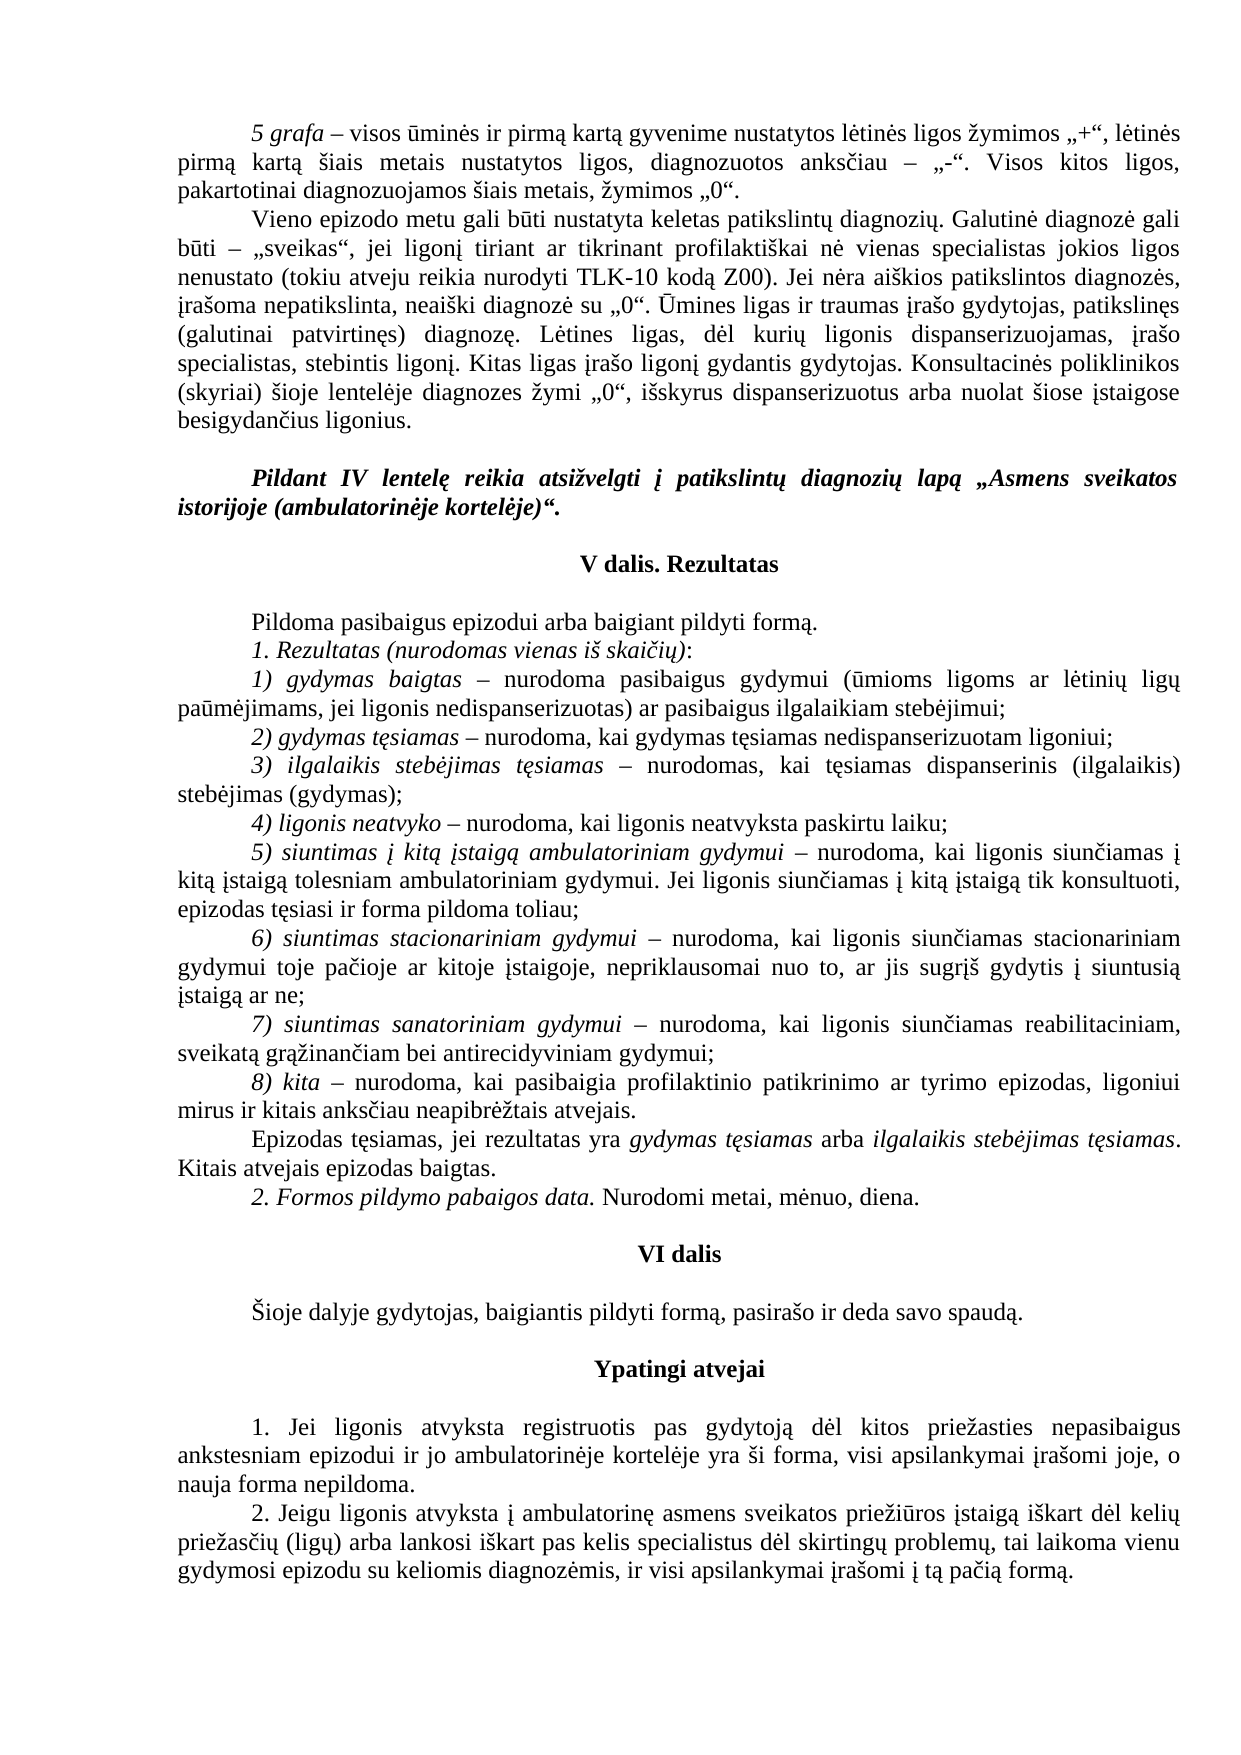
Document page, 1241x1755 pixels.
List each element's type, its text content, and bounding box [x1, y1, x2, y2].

text Ypatingi atvejai [177, 1354, 1181, 1383]
text 2. Jeigu ligonis atvyksta į ambulatorinę asmens sveikatos priežiūros įstaigą iškart dėl kelių priežasčių (ligų) arba lankosi iškart pas kelis specialistus dėl skirtingų problemų, tai laikoma vienu gydymosi epizodu su keliomis diagnozėmis, ir visi apsilankymai įrašomi į tą pačią formą. [177, 1498, 1181, 1584]
text 5) siuntimas į kitą įstaigą ambulatoriniam gydymui – nurodoma, kai ligonis siunčiamas į kitą įstaigą tolesniam ambulatoriniam gydymui. Jei ligonis siunčiamas į kitą įstaigą tik konsultuoti, epizodas tęsiasi ir forma pildoma toliau; [177, 837, 1181, 923]
text 4) ligonis neatvyko – nurodoma, kai ligonis neatvyksta paskirtu laiku; [177, 808, 1181, 837]
text Pildoma pasibaigus epizodui arba baigiant pildyti formą. [177, 607, 1181, 636]
text 6) siuntimas stacionariniam gydymui – nurodoma, kai ligonis siunčiamas stacionariniam gydymui toje pačioje ar kitoje įstaigoje, nepriklausomai nuo to, ar jis sugrįš gydytis į siuntusią įstaigą ar ne; [177, 923, 1181, 1009]
text 2. Formos pildymo pabaigos data. Nurodomi metai, mėnuo, diena. [177, 1182, 1181, 1211]
text 8) kita – nurodoma, kai pasibaigia profilaktinio patikrinimo ar tyrimo epizodas, ligoniui mirus ir kitais anksčiau neapibrėžtais atvejais. [177, 1067, 1181, 1124]
text Pildant IV lentelę reikia atsižvelgti į patikslintų diagnozių lapą „Asmens sveikatos istorijoje (ambulatorinėje kortelėje)“. [177, 463, 1181, 521]
text 5 grafa – visos ūminės ir pirmą kartą gyvenime nustatytos lėtinės ligos žymimos „+“, lėtinės pirmą kartą šiais metais nustatytos ligos, diagnozuotos anksčiau – „-“. Visos kitos ligos, pakartotinai diagnozuojamos šiais metais, žymimos „0“. [177, 118, 1181, 204]
text 2) gydymas tęsiamas – nurodoma, kai gydymas tęsiamas nedispanserizuotam ligoniui; [177, 722, 1181, 751]
text Epizodas tęsiamas, jei rezultatas yra gydymas tęsiamas arba ilgalaikis stebėjimas tęsiamas. Kitais atvejais epizodas baigtas. [177, 1124, 1181, 1182]
text 7) siuntimas sanatoriniam gydymui – nurodoma, kai ligonis siunčiamas reabilitaciniam, sveikatą grąžinančiam bei antirecidyviniam gydymui; [177, 1009, 1181, 1067]
text 1. Rezultatas (nurodomas vienas iš skaičių): [177, 636, 1181, 664]
text VI dalis [177, 1239, 1181, 1268]
text 1) gydymas baigtas – nurodoma pasibaigus gydymui (ūmioms ligoms ar lėtinių ligų paūmėjimams, jei ligonis nedispanserizuotas) ar pasibaigus ilgalaikiam stebėjimui; [177, 664, 1181, 722]
text Vieno epizodo metu gali būti nustatyta keletas patikslintų diagnozių. Galutinė diagnozė gali būti – „sveikas“, jei ligonį tiriant ar tikrinant profilaktiškai nė vienas specialistas jokios ligos nenustato (tokiu atveju reikia nurodyti TLK-10 kodą Z00). Jei nėra aiškios patikslintos diagnozės, įrašoma nepatikslinta, neaiški diagnozė su „0“. Ūmines ligas ir traumas įrašo gydytojas, patikslinęs (galutinai patvirtinęs) diagnozę. Lėtines ligas, dėl kurių ligonis dispanserizuojamas, įrašo specialistas, stebintis ligonį. Kitas ligas įrašo ligonį gydantis gydytojas. Konsultacinės poliklinikos (skyriai) šioje lentelėje diagnozes žymi „0“, išskyrus dispanserizuotus arba nuolat šiose įstaigose besigydančius ligonius. [177, 204, 1181, 434]
text 3) ilgalaikis stebėjimas tęsiamas – nurodomas, kai tęsiamas dispanserinis (ilgalaikis) stebėjimas (gydymas); [177, 751, 1181, 808]
text V dalis. Rezultatas [177, 549, 1181, 578]
text 1. Jei ligonis atvyksta registruotis pas gydytoją dėl kitos priežasties nepasibaigus ankstesniam epizodui ir jo ambulatorinėje kortelėje yra ši forma, visi apsilankymai įrašomi joje, o nauja forma nepildoma. [177, 1412, 1181, 1498]
text Šioje dalyje gydytojas, baigiantis pildyti formą, pasirašo ir deda savo spaudą. [177, 1297, 1181, 1326]
